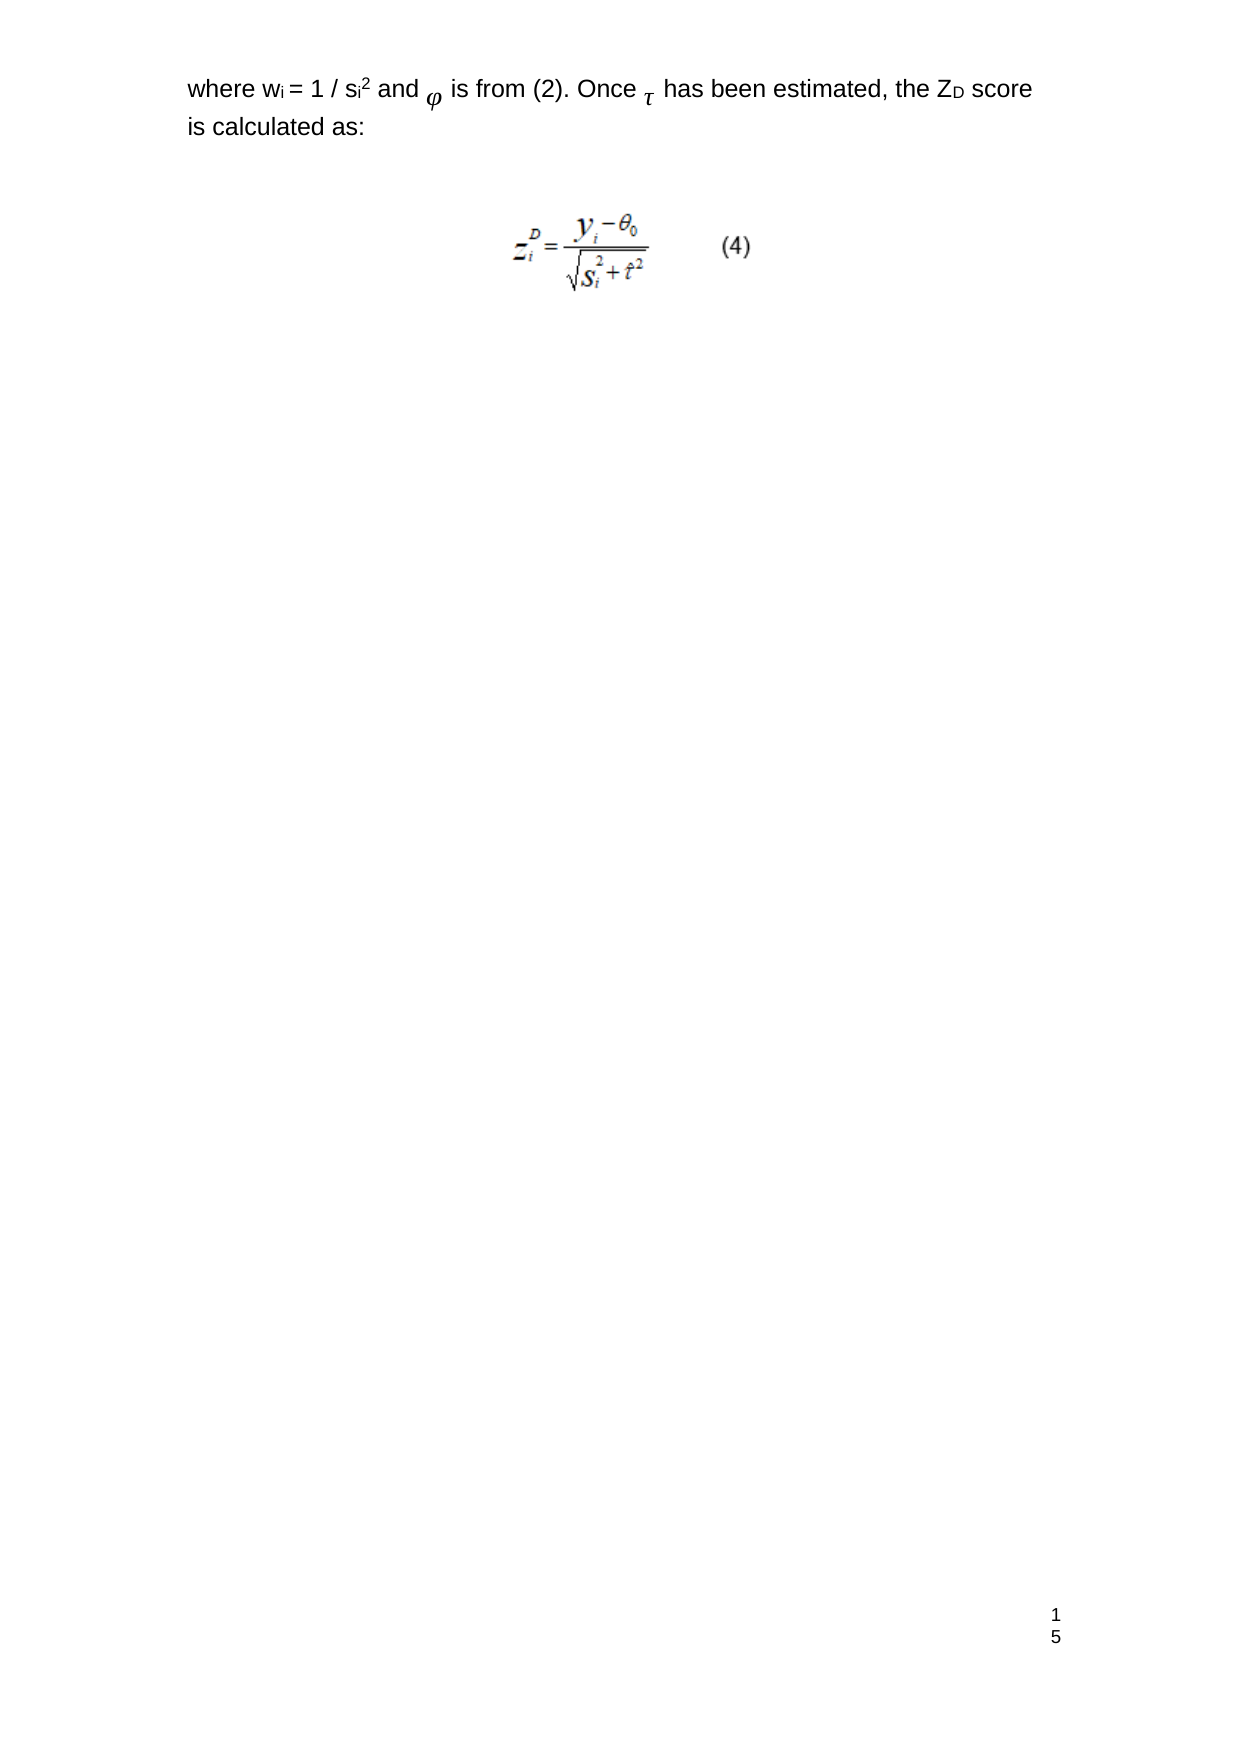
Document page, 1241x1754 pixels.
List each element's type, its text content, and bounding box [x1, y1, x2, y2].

text where wi = 1 / si2 and is from (2). Once has been estimated, the ZD score is calculated as: [187, 74, 1053, 141]
